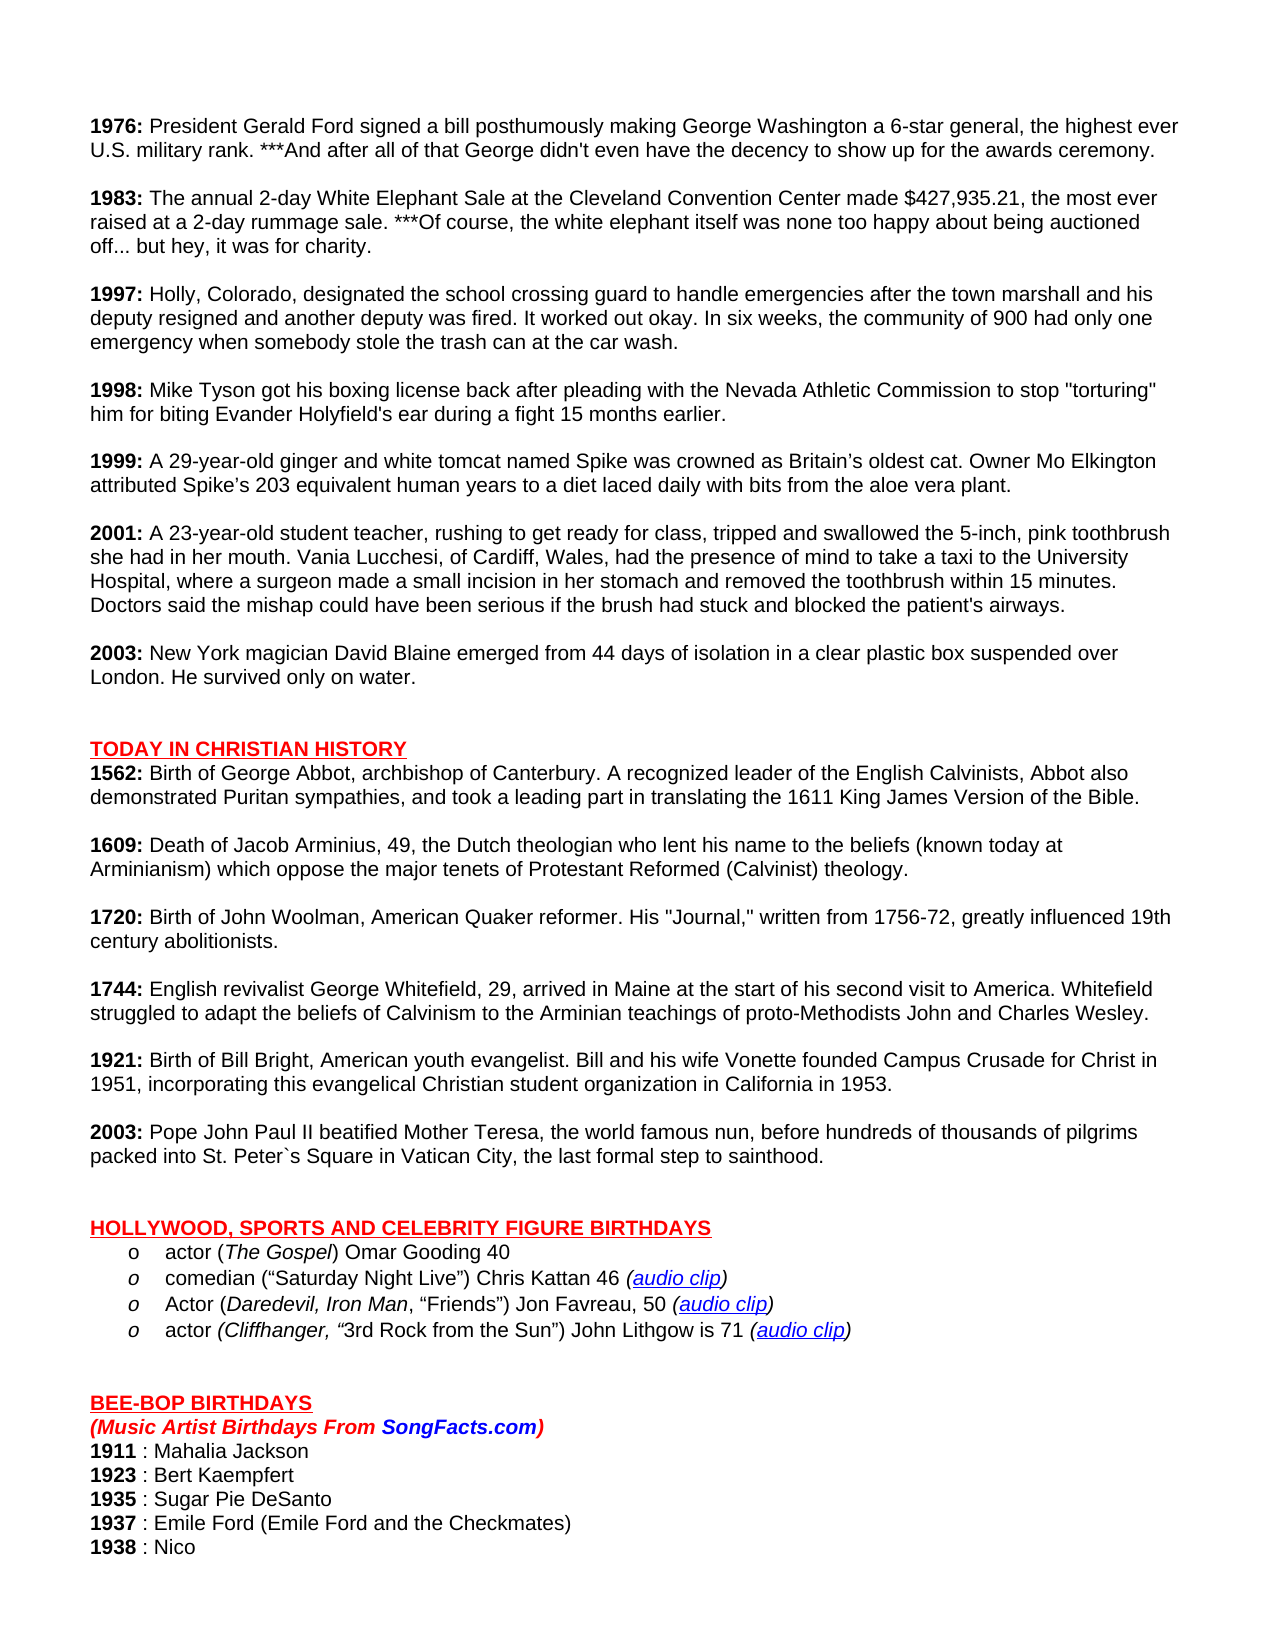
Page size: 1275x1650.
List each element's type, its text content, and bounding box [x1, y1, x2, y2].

text 1999: A 29-year-old ginger and white tomcat named Spike was crowned as Britain’s oldest cat. Owner Mo Elkington attributed Spike’s 203 equivalent human years to a diet laced daily with bits from the aloe vera plant. [90, 449, 1185, 497]
text 1720: Birth of John Woolman, American Quaker reformer. His "Journal," written from 1756-72, greatly influenced 19th century abolitionists. [90, 904, 1185, 952]
text 1911 : Mahalia Jackson [90, 1439, 1185, 1463]
list comedian (“Saturday Night Live”) Chris Kattan 46 (audio clip) [127, 1266, 1185, 1292]
text HOLLYWOOD, SPORTS AND CELEBRITY FIGURE BIRTHDAYS [90, 1216, 1185, 1240]
text TODAY IN CHRISTIAN HISTORY [90, 737, 1185, 761]
text 2001: A 23-year-old student teacher, rushing to get ready for class, tripped and swallowed the 5-inch, pink toothbrush she had in her mouth. Vania Lucchesi, of Cardiff, Wales, had the presence of mind to take a taxi to the University Hospital, where a surgeon made a small incision in her stomach and removed the toothbrush within 15 minutes. Doctors said the mishap could have been serious if the brush had stuck and blocked the patient's airways. [90, 521, 1185, 617]
text 1744: English revivalist George Whitefield, 29, arrived in Maine at the start of his second visit to America. Whitefield struggled to adapt the beliefs of Calvinism to the Arminian teachings of proto-Methodists John and Charles Wesley. [90, 976, 1185, 1024]
text 1997: Holly, Colorado, designated the school crossing guard to handle emergencies after the town marshall and his deputy resigned and another deputy was fired. It worked out okay. In six weeks, the community of 900 had only one emergency when somebody stole the trash can at the car wash. [90, 282, 1185, 353]
text BEE-BOP BIRTHDAYS [90, 1391, 1185, 1415]
text 2003: Pope John Paul II beatified Mother Teresa, the world famous nun, before hundreds of thousands of pilgrims packed into St. Peter`s Square in Vatican City, the last formal step to sainthood. [90, 1120, 1185, 1168]
text 1983: The annual 2-day White Elephant Sale at the Cleveland Convention Center made $427,935.21, the most ever raised at a 2-day rummage sale. ***Of course, the white elephant itself was none too happy about being auctioned off... but hey, it was for charity. [90, 186, 1185, 258]
list actor (Cliffhanger, “3rd Rock from the Sun”) John Lithgow is 71 (audio clip) [127, 1317, 1185, 1343]
list Actor (Daredevil, Iron Man, “Friends”) Jon Favreau, 50 (audio clip) [127, 1292, 1185, 1317]
text 1938 : Nico [90, 1535, 1185, 1559]
list actor (The Gospel) Omar Gooding 40 [127, 1240, 1185, 1266]
text 1923 : Bert Kaempfert [90, 1463, 1185, 1487]
text 2003: New York magician David Blaine emerged from 44 days of isolation in a clear plastic box suspended over London. He survived only on water. [90, 641, 1185, 689]
text 1935 : Sugar Pie DeSanto [90, 1487, 1185, 1511]
text (Music Artist Birthdays From SongFacts.com) [90, 1415, 1185, 1439]
text 1609: Death of Jacob Arminius, 49, the Dutch theologian who lent his name to the beliefs (known today at Arminianism) which oppose the major tenets of Protestant Reformed (Calvinist) theology. [90, 833, 1185, 881]
text 1998: Mike Tyson got his boxing license back after pleading with the Nevada Athletic Commission to stop "torturing" him for biting Evander Holyfield's ear during a fight 15 months earlier. [90, 377, 1185, 425]
text 1921: Birth of Bill Bright, American youth evangelist. Bill and his wife Vonette founded Campus Crusade for Christ in 1951, incorporating this evangelical Christian student organization in California in 1953. [90, 1048, 1185, 1096]
text 1937 : Emile Ford (Emile Ford and the Checkmates) [90, 1511, 1185, 1535]
text 1976: President Gerald Ford signed a bill posthumously making George Washington a 6-star general, the highest ever U.S. military rank. ***And after all of that George didn't even have the decency to show up for the awards ceremony. [90, 114, 1185, 162]
text 1562: Birth of George Abbot, archbishop of Canterbury. A recognized leader of the English Calvinists, Abbot also demonstrated Puritan sympathies, and took a leading part in translating the 1611 King James Version of the Bible. [90, 761, 1185, 809]
